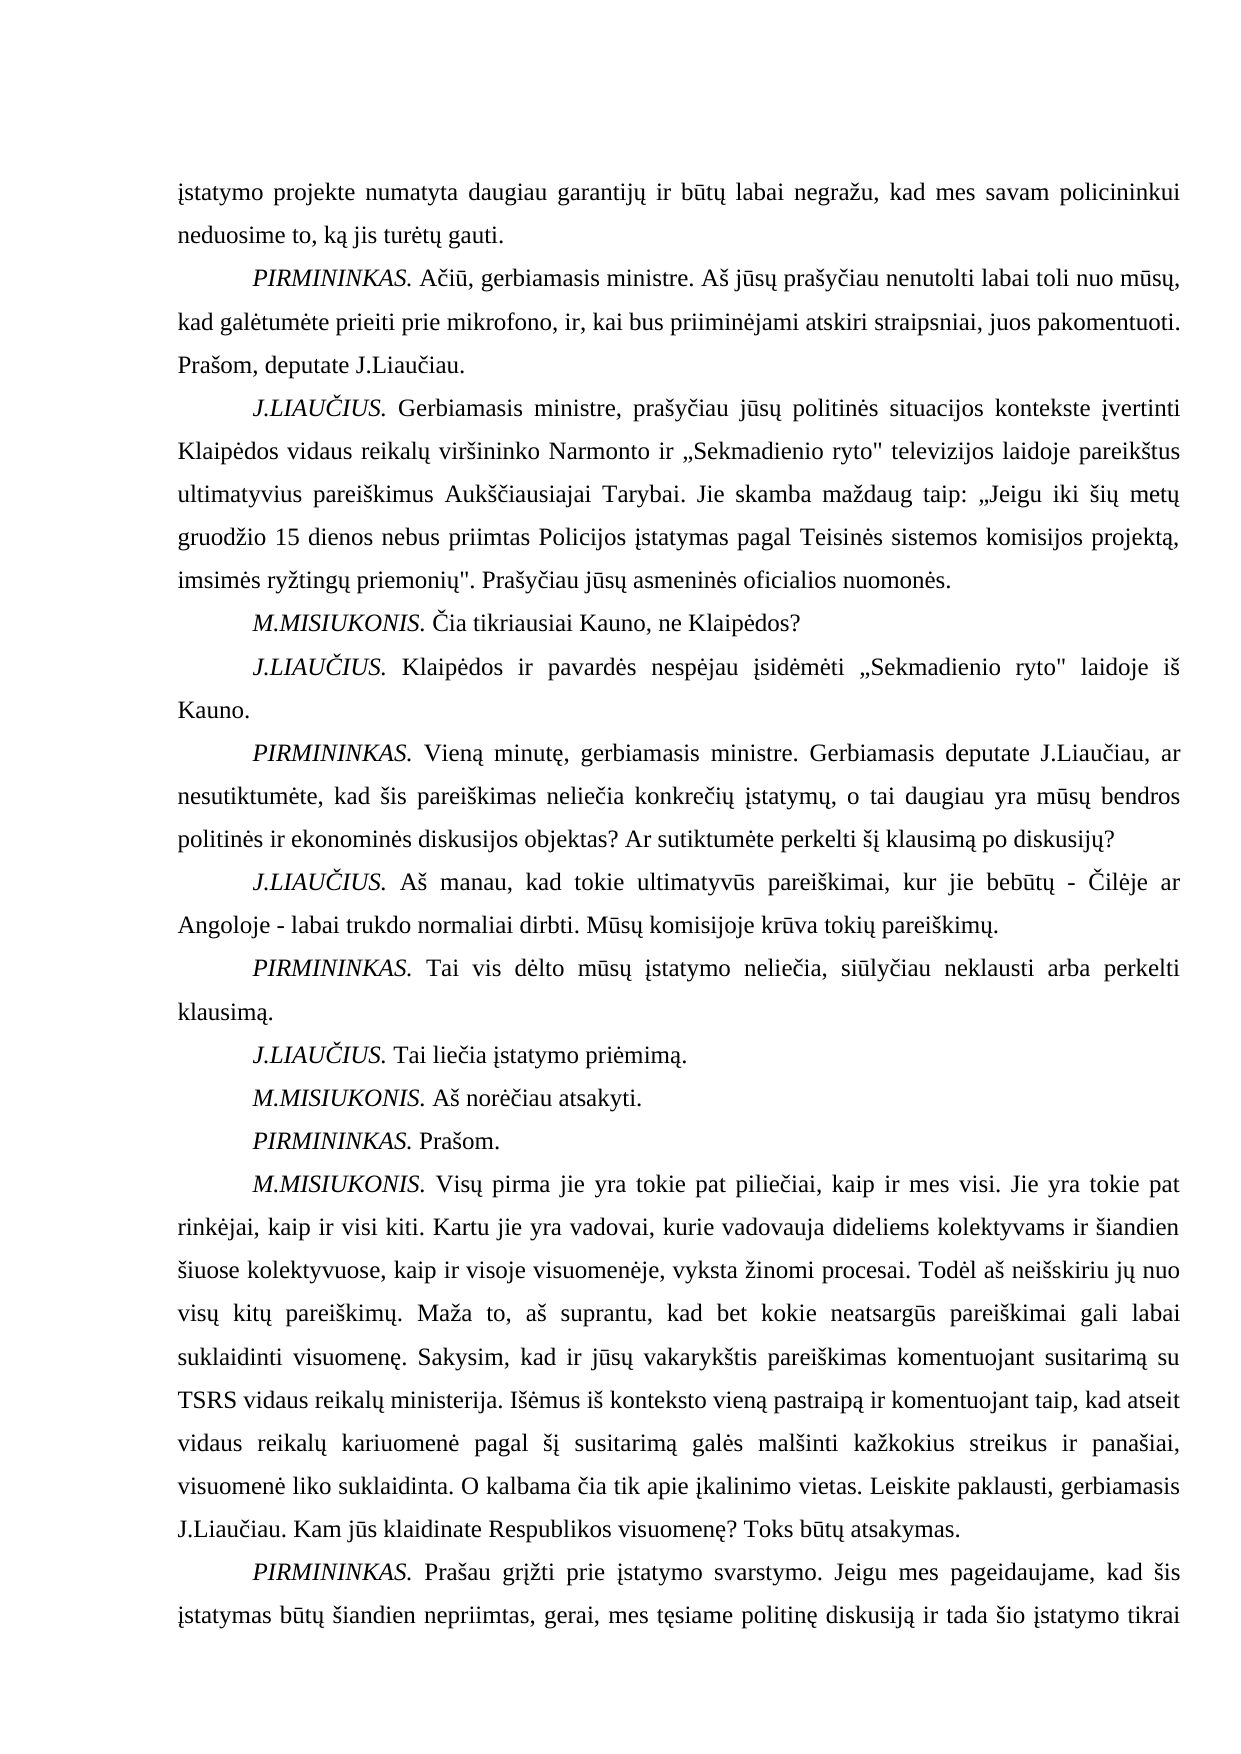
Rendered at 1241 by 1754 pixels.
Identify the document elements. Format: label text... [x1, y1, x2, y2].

text PIRMININKAS. Tai vis dėlto mūsų įstatymo neliečia, siūlyčiau neklausti arba perkelti klausimą. [177, 953, 1181, 1025]
text J.LIAUČIUS. Aš manau, kad tokie ultimatyvūs pareiškimai, kur jie bebūtų - Čilėje ar Angoloje - labai trukdo normaliai dirbti. Mūsų komisijoje krūva tokių pareiškimų. [177, 867, 1181, 939]
text M.MISIUKONIS. Čia tikriausiai Kauno, ne Klaipėdos? [177, 608, 1181, 637]
text J.LIAUČIUS. Klaipėdos ir pavardės nespėjau įsidėmėti „Sekmadienio ryto" laidoje iš Kauno. [177, 652, 1181, 723]
text PIRMININKAS. Vieną minutę, gerbiamasis ministre. Gerbiamasis deputate J.Liaučiau, ar nesutiktumėte, kad šis pareiškimas neliečia konkrečių įstatymų, o tai daugiau yra mūsų bendros politinės ir ekonominės diskusijos objektas? Ar sutiktumėte perkelti šį klausimą po diskusijų? [177, 738, 1181, 853]
text įstatymo projekte numatyta daugiau garantijų ir būtų labai negražu, kad mes savam policininkui neduosime to, ką jis turėtų gauti. [177, 177, 1181, 249]
text M.MISIUKONIS. Aš norėčiau atsakyti. [177, 1083, 1181, 1112]
text J.LIAUČIUS. Gerbiamasis ministre, prašyčiau jūsų politinės situacijos kontekste įvertinti Klaipėdos vidaus reikalų viršininko Narmonto ir „Sekmadienio ryto" televizijos laidoje pareikštus ultimatyvius pareiškimus Aukščiausiajai Tarybai. Jie skamba maždaug taip: „Jeigu iki šių metų gruodžio 15 dienos nebus priimtas Policijos įstatymas pagal Teisinės sistemos komisijos projektą, imsimės ryžtingų priemonių". Prašyčiau jūsų asmeninės oficialios nuomonės. [177, 393, 1181, 594]
text PIRMININKAS. Ačiū, gerbiamasis ministre. Aš jūsų prašyčiau nenutolti labai toli nuo mūsų, kad galėtumėte prieiti prie mikrofono, ir, kai bus priiminėjami atskiri straipsniai, juos pakomentuoti. Prašom, deputate J.Liaučiau. [177, 263, 1181, 378]
text PIRMININKAS. Prašau grįžti prie įstatymo svarstymo. Jeigu mes pageidaujame, kad šis įstatymas būtų šiandien nepriimtas, gerai, mes tęsiame politinę diskusiją ir tada šio įstatymo tikrai [177, 1557, 1181, 1629]
text J.LIAUČIUS. Tai liečia įstatymo priėmimą. [177, 1040, 1181, 1068]
text M.MISIUKONIS. Visų pirma jie yra tokie pat piliečiai, kaip ir mes visi. Jie yra tokie pat rinkėjai, kaip ir visi kiti. Kartu jie yra vadovai, kurie vadovauja dideliems kolektyvams ir šiandien šiuose kolektyvuose, kaip ir visoje visuomenėje, vyksta žinomi procesai. Todėl aš neišskiriu jų nuo visų kitų pareiškimų. Maža to, aš suprantu, kad bet kokie neatsargūs pareiškimai gali labai suklaidinti visuomenę. Sakysim, kad ir jūsų vakarykštis pareiškimas komentuojant susitarimą su TSRS vidaus reikalų ministerija. Išėmus iš konteksto vieną pastraipą ir komentuojant taip, kad atseit vidaus reikalų kariuomenė pagal šį susitarimą galės malšinti kažkokius streikus ir panašiai, visuomenė liko suklaidinta. O kalbama čia tik apie įkalinimo vietas. Leiskite paklausti, gerbiamasis J.Liaučiau. Kam jūs klaidinate Respublikos visuomenę? Toks būtų atsakymas. [177, 1169, 1181, 1543]
text PIRMININKAS. Prašom. [177, 1126, 1181, 1155]
